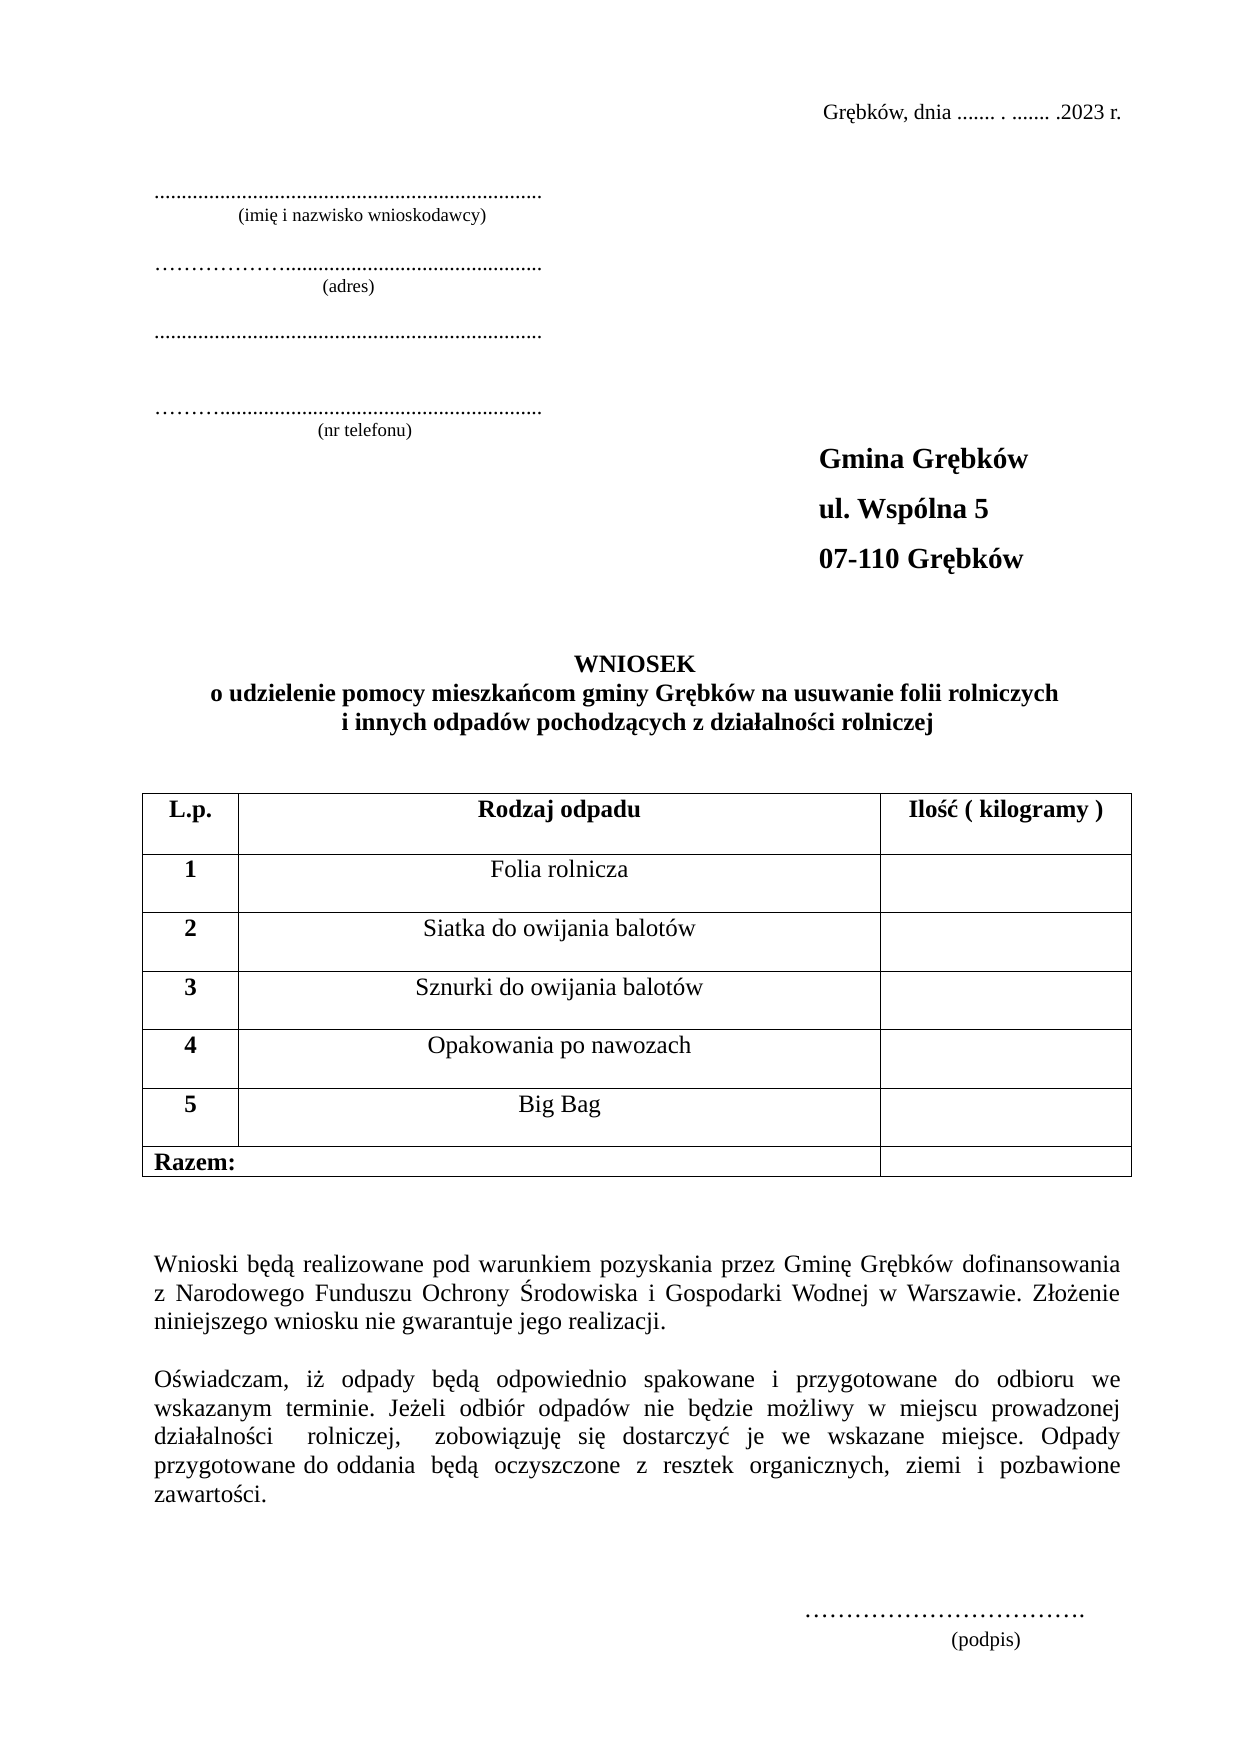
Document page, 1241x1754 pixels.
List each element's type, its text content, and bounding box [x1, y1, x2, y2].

table_header Ilość ( kilogramy ) [881, 794, 1131, 853]
table_cell [881, 1089, 1131, 1146]
text Oświadczam, iż odpady będą odpowiednio spakowane i przygotowane do odbioru we wskazanym terminie. Jeżeli odbiór odpadów nie będzie możliwy w miejscu prowadzonej działalności rolniczej, zobowiązuję się dostarczyć je we wskazane miejsce. Odpady przygotowane do oddania będą oczyszczone z resztek organicznych, ziemi i pozbawione zawartości. [154, 1364, 1121, 1508]
table_cell 3 [143, 972, 238, 1029]
table_cell Siatka do owijania balotów [239, 913, 880, 971]
text ……………………………. [803, 1594, 1121, 1623]
table_cell Folia rolnicza [239, 855, 880, 912]
table_cell [881, 1030, 1131, 1088]
text ....................................................................... [154, 318, 1121, 344]
table_cell Opakowania po nawozach [239, 1030, 880, 1088]
table_cell 1 [143, 855, 238, 912]
table_cell Big Bag [239, 1089, 880, 1146]
table_cell Razem: [143, 1147, 880, 1176]
text Gmina Grębków [154, 441, 1121, 474]
text WNIOSEK [154, 649, 1121, 678]
table_cell [881, 1147, 1131, 1176]
table_cell Sznurki do owijania balotów [239, 972, 880, 1029]
table_cell [881, 855, 1131, 912]
table_cell [881, 913, 1131, 971]
table_cell [881, 972, 1131, 1029]
text ………………............................................... [154, 250, 1121, 275]
text Wnioski będą realizowane pod warunkiem pozyskania przez Gminę Grębków dofinansowania z Narodowego Funduszu Ochrony Środowiska i Gospodarki Wodnej w Warszawie. Złożenie niniejszego wniosku nie gwarantuje jego realizacji. [154, 1249, 1121, 1335]
text ....................................................................... (imię i nazwisko wnioskodawcy) [154, 178, 1121, 225]
table_cell 5 [143, 1089, 238, 1146]
text (podpis) [803, 1623, 1121, 1651]
text Grębków, dnia ....... . ....... .2023 r. [449, 99, 1121, 124]
text (adres) [154, 275, 1121, 297]
table_header L.p. [143, 794, 238, 853]
text 07-110 Grębków [154, 542, 1121, 575]
text (nr telefonu) [154, 419, 1121, 441]
text o udzielenie pomocy mieszkańcom gminy Grębków na usuwanie folii rolniczych [154, 678, 1121, 707]
table_header Rodzaj odpadu [239, 794, 880, 853]
text ul. Wspólna 5 [154, 491, 1121, 525]
table_cell 2 [143, 913, 238, 971]
text i innych odpadów pochodzących z działalności rolniczej [154, 707, 1121, 736]
text ………........................................................... [154, 394, 1121, 419]
table_cell 4 [143, 1030, 238, 1088]
